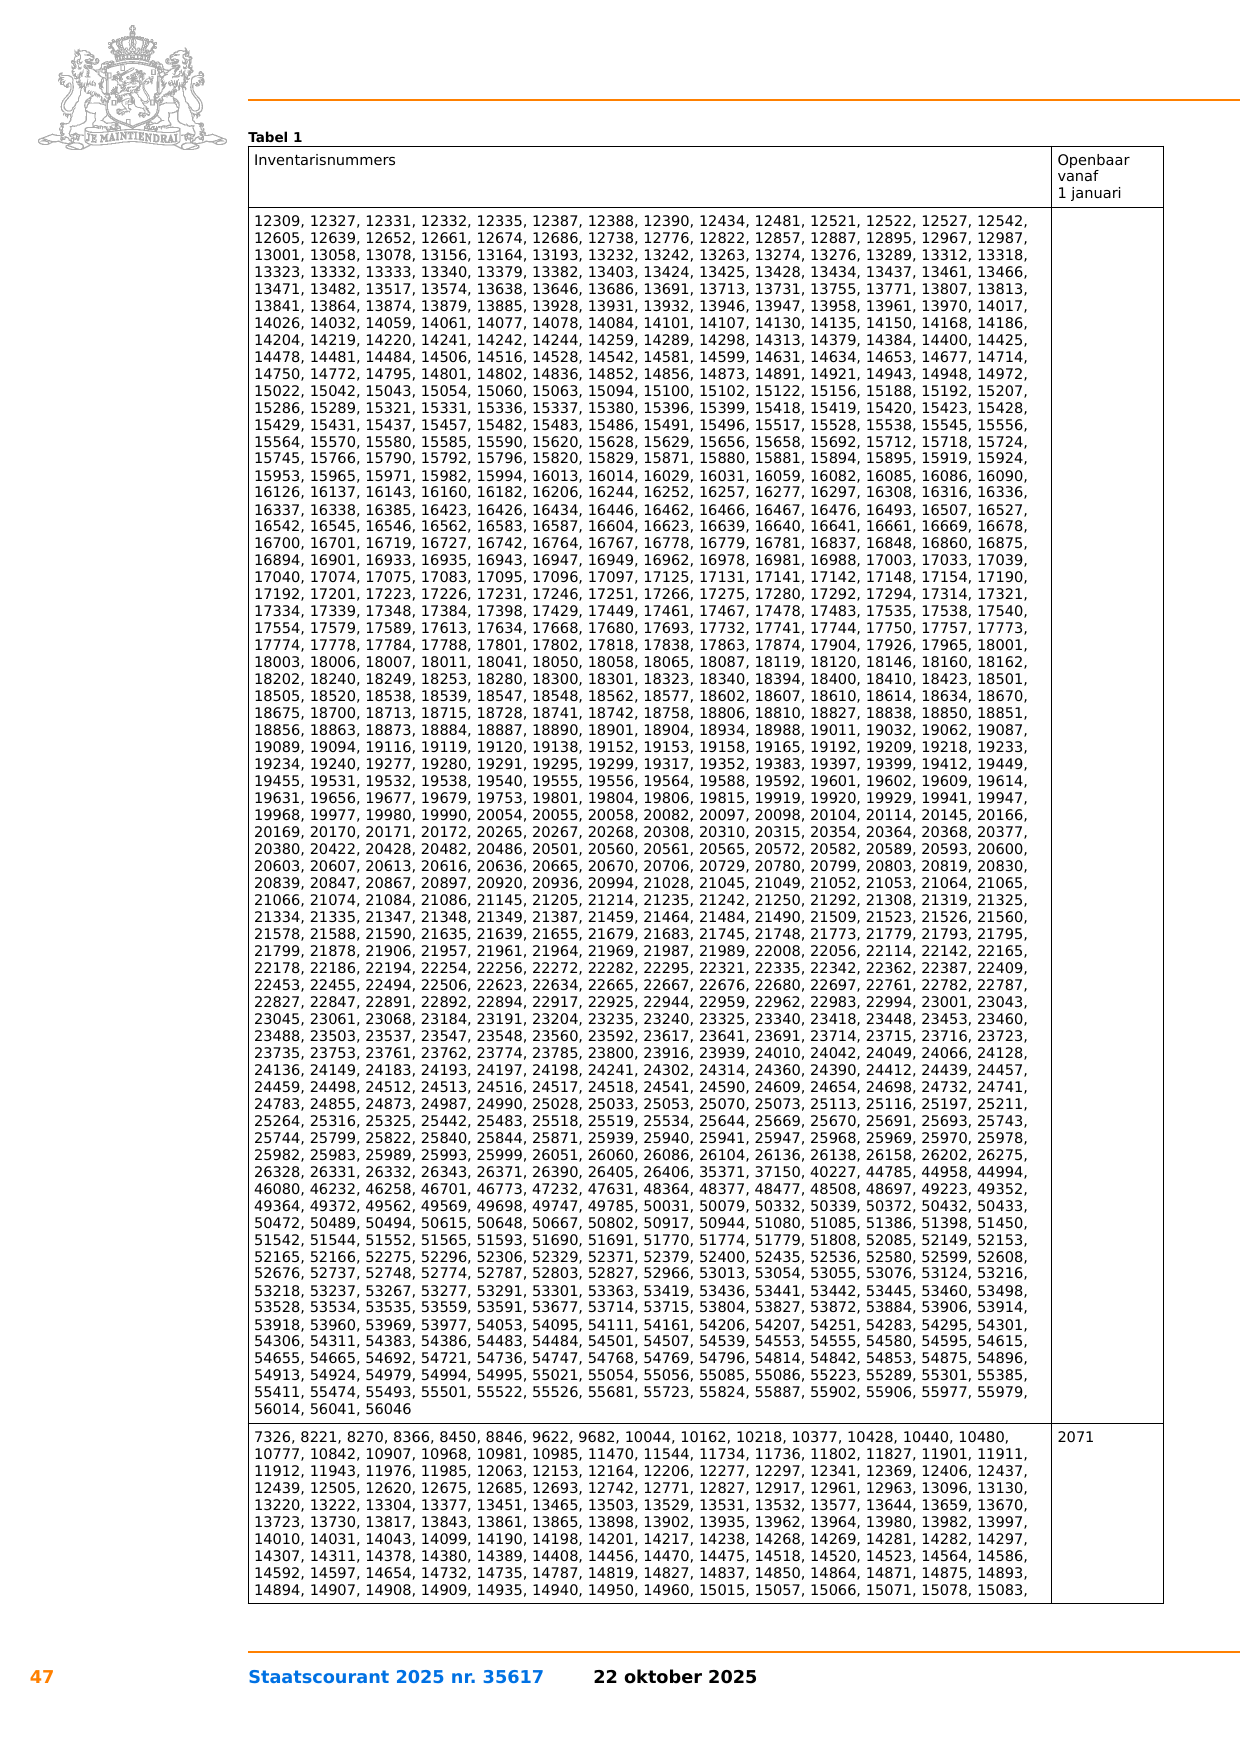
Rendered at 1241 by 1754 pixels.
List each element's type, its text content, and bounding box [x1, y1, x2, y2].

picture [38, 25, 227, 150]
table_cell Openbaar vanaf 1 januari [1052, 147, 1163, 207]
table_header Tabel 1 [248, 130, 1163, 146]
table_cell Inventarisnummers [249, 147, 1051, 207]
table_cell 12309, 12327, 12331, 12332, 12335, 12387, 12388, 12390, 12434, 12481, 12521, 12522, 12527, 12542, 12605, 12639, 12652, 12661, 12674, 12686, 12738, 12776, 12822, 12857, 12887, 12895, 12967, 12987, 13001, 13058, 13078, 13156, 13164, 13193, 13232, 13242, 13263, 13274, 13276, 13289, 13312, 13318, 13323, 13332, 13333, 13340, 13379, 13382, 13403, 13424, 13425, 13428, 13434, 13437, 13461, 13466, 13471, 13482, 13517, 13574, 13638, 13646, 13686, 13691, 13713, 13731, 13755, 13771, 13807, 13813, 13841, 13864, 13874, 13879, 13885, 13928, 13931, 13932, 13946, 13947, 13958, 13961, 13970, 14017, 14026, 14032, 14059, 14061, 14077, 14078, 14084, 14101, 14107, 14130, 14135, 14150, 14168, 14186, 14204, 14219, 14220, 14241, 14242, 14244, 14259, 14289, 14298, 14313, 14379, 14384, 14400, 14425, 14478, 14481, 14484, 14506, 14516, 14528, 14542, 14581, 14599, 14631, 14634, 14653, 14677, 14714, 14750, 14772, 14795, 14801, 14802, 14836, 14852, 14856, 14873, 14891, 14921, 14943, 14948, 14972, 15022, 15042, 15043, 15054, 15060, 15063, 15094, 15100, 15102, 15122, 15156, 15188, 15192, 15207, 15286, 15289, 15321, 15331, 15336, 15337, 15380, 15396, 15399, 15418, 15419, 15420, 15423, 15428, 15429, 15431, 15437, 15457, 15482, 15483, 15486, 15491, 15496, 15517, 15528, 15538, 15545, 15556, 15564, 15570, 15580, 15585, 15590, 15620, 15628, 15629, 15656, 15658, 15692, 15712, 15718, 15724, 15745, 15766, 15790, 15792, 15796, 15820, 15829, 15871, 15880, 15881, 15894, 15895, 15919, 15924, 15953, 15965, 15971, 15982, 15994, 16013, 16014, 16029, 16031, 16059, 16082, 16085, 16086, 16090, 16126, 16137, 16143, 16160, 16182, 16206, 16244, 16252, 16257, 16277, 16297, 16308, 16316, 16336, 16337, 16338, 16385, 16423, 16426, 16434, 16446, 16462, 16466, 16467, 16476, 16493, 16507, 16527, 16542, 16545, 16546, 16562, 16583, 16587, 16604, 16623, 16639, 16640, 16641, 16661, 16669, 16678, 16700, 16701, 16719, 16727, 16742, 16764, 16767, 16778, 16779, 16781, 16837, 16848, 16860, 16875, 16894, 16901, 16933, 16935, 16943, 16947, 16949, 16962, 16978, 16981, 16988, 17003, 17033, 17039, 17040, 17074, 17075, 17083, 17095, 17096, 17097, 17125, 17131, 17141, 17142, 17148, 17154, 17190, 17192, 17201, 17223, 17226, 17231, 17246, 17251, 17266, 17275, 17280, 17292, 17294, 17314, 17321, 17334, 17339, 17348, 17384, 17398, 17429, 17449, 17461, 17467, 17478, 17483, 17535, 17538, 17540, 17554, 17579, 17589, 17613, 17634, 17668, 17680, 17693, 17732, 17741, 17744, 17750, 17757, 17773, 17774, 17778, 17784, 17788, 17801, 17802, 17818, 17838, 17863, 17874, 17904, 17926, 17965, 18001, 18003, 18006, 18007, 18011, 18041, 18050, 18058, 18065, 18087, 18119, 18120, 18146, 18160, 18162, 18202, 18240, 18249, 18253, 18280, 18300, 18301, 18323, 18340, 18394, 18400, 18410, 18423, 18501, 18505, 18520, 18538, 18539, 18547, 18548, 18562, 18577, 18602, 18607, 18610, 18614, 18634, 18670, 18675, 18700, 18713, 18715, 18728, 18741, 18742, 18758, 18806, 18810, 18827, 18838, 18850, 18851, 18856, 18863, 18873, 18884, 18887, 18890, 18901, 18904, 18934, 18988, 19011, 19032, 19062, 19087, 19089, 19094, 19116, 19119, 19120, 19138, 19152, 19153, 19158, 19165, 19192, 19209, 19218, 19233, 19234, 19240, 19277, 19280, 19291, 19295, 19299, 19317, 19352, 19383, 19397, 19399, 19412, 19449, 19455, 19531, 19532, 19538, 19540, 19555, 19556, 19564, 19588, 19592, 19601, 19602, 19609, 19614, 19631, 19656, 19677, 19679, 19753, 19801, 19804, 19806, 19815, 19919, 19920, 19929, 19941, 19947, 19968, 19977, 19980, 19990, 20054, 20055, 20058, 20082, 20097, 20098, 20104, 20114, 20145, 20166, 20169, 20170, 20171, 20172, 20265, 20267, 20268, 20308, 20310, 20315, 20354, 20364, 20368, 20377, 20380, 20422, 20428, 20482, 20486, 20501, 20560, 20561, 20565, 20572, 20582, 20589, 20593, 20600, 20603, 20607, 20613, 20616, 20636, 20665, 20670, 20706, 20729, 20780, 20799, 20803, 20819, 20830, 20839, 20847, 20867, 20897, 20920, 20936, 20994, 21028, 21045, 21049, 21052, 21053, 21064, 21065, 21066, 21074, 21084, 21086, 21145, 21205, 21214, 21235, 21242, 21250, 21292, 21308, 21319, 21325, 21334, 21335, 21347, 21348, 21349, 21387, 21459, 21464, 21484, 21490, 21509, 21523, 21526, 21560, 21578, 21588, 21590, 21635, 21639, 21655, 21679, 21683, 21745, 21748, 21773, 21779, 21793, 21795, 21799, 21878, 21906, 21957, 21961, 21964, 21969, 21987, 21989, 22008, 22056, 22114, 22142, 22165, 22178, 22186, 22194, 22254, 22256, 22272, 22282, 22295, 22321, 22335, 22342, 22362, 22387, 22409, 22453, 22455, 22494, 22506, 22623, 22634, 22665, 22667, 22676, 22680, 22697, 22761, 22782, 22787, 22827, 22847, 22891, 22892, 22894, 22917, 22925, 22944, 22959, 22962, 22983, 22994, 23001, 23043, 23045, 23061, 23068, 23184, 23191, 23204, 23235, 23240, 23325, 23340, 23418, 23448, 23453, 23460, 23488, 23503, 23537, 23547, 23548, 23560, 23592, 23617, 23641, 23691, 23714, 23715, 23716, 23723, 23735, 23753, 23761, 23762, 23774, 23785, 23800, 23916, 23939, 24010, 24042, 24049, 24066, 24128, 24136, 24149, 24183, 24193, 24197, 24198, 24241, 24302, 24314, 24360, 24390, 24412, 24439, 24457, 24459, 24498, 24512, 24513, 24516, 24517, 24518, 24541, 24590, 24609, 24654, 24698, 24732, 24741, 24783, 24855, 24873, 24987, 24990, 25028, 25033, 25053, 25070, 25073, 25113, 25116, 25197, 25211, 25264, 25316, 25325, 25442, 25483, 25518, 25519, 25534, 25644, 25669, 25670, 25691, 25693, 25743, 25744, 25799, 25822, 25840, 25844, 25871, 25939, 25940, 25941, 25947, 25968, 25969, 25970, 25978, 25982, 25983, 25989, 25993, 25999, 26051, 26060, 26086, 26104, 26136, 26138, 26158, 26202, 26275, 26328, 26331, 26332, 26343, 26371, 26390, 26405, 26406, 35371, 37150, 40227, 44785, 44958, 44994, 46080, 46232, 46258, 46701, 46773, 47232, 47631, 48364, 48377, 48477, 48508, 48697, 49223, 49352, 49364, 49372, 49562, 49569, 49698, 49747, 49785, 50031, 50079, 50332, 50339, 50372, 50432, 50433, 50472, 50489, 50494, 50615, 50648, 50667, 50802, 50917, 50944, 51080, 51085, 51386, 51398, 51450, 51542, 51544, 51552, 51565, 51593, 51690, 51691, 51770, 51774, 51779, 51808, 52085, 52149, 52153, 52165, 52166, 52275, 52296, 52306, 52329, 52371, 52379, 52400, 52435, 52536, 52580, 52599, 52608, 52676, 52737, 52748, 52774, 52787, 52803, 52827, 52966, 53013, 53054, 53055, 53076, 53124, 53216, 53218, 53237, 53267, 53277, 53291, 53301, 53363, 53419, 53436, 53441, 53442, 53445, 53460, 53498, 53528, 53534, 53535, 53559, 53591, 53677, 53714, 53715, 53804, 53827, 53872, 53884, 53906, 53914, 53918, 53960, 53969, 53977, 54053, 54095, 54111, 54161, 54206, 54207, 54251, 54283, 54295, 54301, 54306, 54311, 54383, 54386, 54483, 54484, 54501, 54507, 54539, 54553, 54555, 54580, 54595, 54615, 54655, 54665, 54692, 54721, 54736, 54747, 54768, 54769, 54796, 54814, 54842, 54853, 54875, 54896, 54913, 54924, 54979, 54994, 54995, 55021, 55054, 55056, 55085, 55086, 55223, 55289, 55301, 55385, 55411, 55474, 55493, 55501, 55522, 55526, 55681, 55723, 55824, 55887, 55902, 55906, 55977, 55979, 56014, 56041, 56046 [249, 208, 1051, 1423]
table_cell 2071 [1052, 1424, 1163, 1603]
table_cell [1052, 208, 1163, 1423]
table_cell 7326, 8221, 8270, 8366, 8450, 8846, 9622, 9682, 10044, 10162, 10218, 10377, 10428, 10440, 10480, 10777, 10842, 10907, 10968, 10981, 10985, 11470, 11544, 11734, 11736, 11802, 11827, 11901, 11911, 11912, 11943, 11976, 11985, 12063, 12153, 12164, 12206, 12277, 12297, 12341, 12369, 12406, 12437, 12439, 12505, 12620, 12675, 12685, 12693, 12742, 12771, 12827, 12917, 12961, 12963, 13096, 13130, 13220, 13222, 13304, 13377, 13451, 13465, 13503, 13529, 13531, 13532, 13577, 13644, 13659, 13670, 13723, 13730, 13817, 13843, 13861, 13865, 13898, 13902, 13935, 13962, 13964, 13980, 13982, 13997, 14010, 14031, 14043, 14099, 14190, 14198, 14201, 14217, 14238, 14268, 14269, 14281, 14282, 14297, 14307, 14311, 14378, 14380, 14389, 14408, 14456, 14470, 14475, 14518, 14520, 14523, 14564, 14586, 14592, 14597, 14654, 14732, 14735, 14787, 14819, 14827, 14837, 14850, 14864, 14871, 14875, 14893, 14894, 14907, 14908, 14909, 14935, 14940, 14950, 14960, 15015, 15057, 15066, 15071, 15078, 15083, [249, 1424, 1051, 1603]
